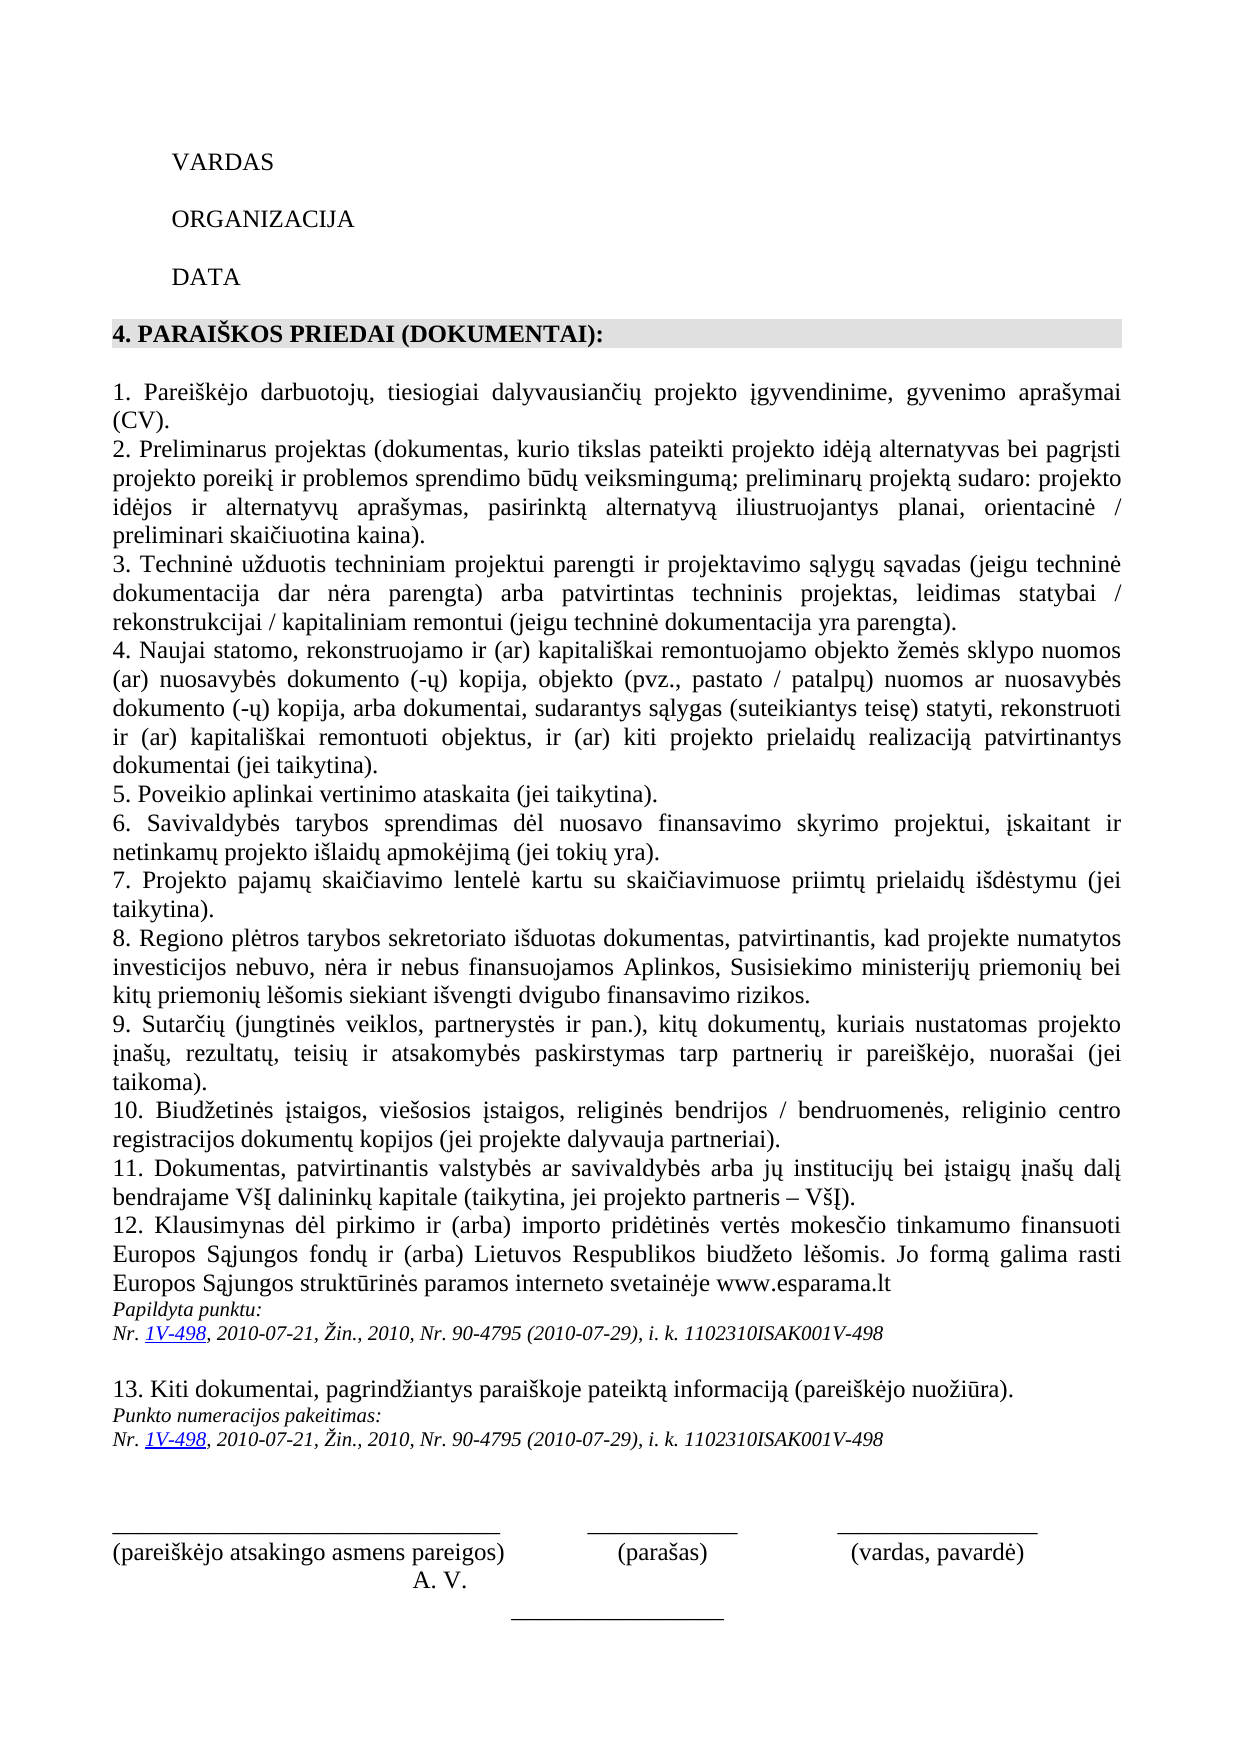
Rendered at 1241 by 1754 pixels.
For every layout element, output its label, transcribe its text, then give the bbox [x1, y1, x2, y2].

text 12. Klausimynas dėl pirkimo ir (arba) importo pridėtinės vertės mokesčio tinkamumo finansuoti Europos Sąjungos fondų ir (arba) Lietuvos Respublikos biudžeto lėšomis. Jo formą galima rasti Europos Sąjungos struktūrinės paramos interneto svetainėje www.esparama.lt [112, 1211, 1122, 1297]
text 10. Biudžetinės įstaigos, viešosios įstaigos, religinės bendrijos / bendruomenės, religinio centro registracijos dokumentų kopijos (jei projekte dalyvauja partneriai). [112, 1096, 1122, 1153]
text _________________ [112, 1594, 1122, 1623]
text 7. Projekto pajamų skaičiavimo lentelė kartu su skaičiavimuose priimtų prielaidų išdėstymu (jei taikytina). [112, 866, 1122, 923]
text ORGANIZACIJA [112, 204, 1122, 233]
text 3. Techninė užduotis techniniam projektui parengti ir projektavimo sąlygų sąvadas (jeigu techninė dokumentacija dar nėra parengta) arba patvirtintas techninis projektas, leidimas statybai / rekonstrukcijai / kapitaliniam remontui (jeigu techninė dokumentacija yra parengta). [112, 549, 1122, 636]
text VARDAS [112, 147, 1122, 176]
text DATA [112, 262, 1122, 291]
text 2. Preliminarus projektas (dokumentas, kurio tikslas pateikti projekto idėją alternatyvas bei pagrįsti projekto poreikį ir problemos sprendimo būdų veiksmingumą; preliminarų projektą sudaro: projekto idėjos ir alternatyvų aprašymas, pasirinktą alternatyvą iliustruojantys planai, orientacinė / preliminari skaičiuotina kaina). [112, 434, 1122, 549]
text _______________________________ ____________ ________________ [112, 1508, 1122, 1537]
text Nr. 1V-498, 2010-07-21, Žin., 2010, Nr. 90-4795 (2010-07-29), i. k. 1102310ISAK001V-498 [112, 1427, 1122, 1451]
text 6. Savivaldybės tarybos sprendimas dėl nuosavo finansavimo skyrimo projektui, įskaitant ir netinkamų projekto išlaidų apmokėjimą (jei tokių yra). [112, 808, 1122, 866]
text Papildyta punktu: [112, 1297, 1122, 1321]
text A. V. [412, 1566, 1122, 1594]
text (pareiškėjo atsakingo asmens pareigos) (parašas) (vardas, pavardė) [112, 1537, 1122, 1566]
text Nr. 1V-498, 2010-07-21, Žin., 2010, Nr. 90-4795 (2010-07-29), i. k. 1102310ISAK001V-498 [112, 1321, 1122, 1345]
text 13. Kiti dokumentai, pagrindžiantys paraiškoje pateiktą informaciją (pareiškėjo nuožiūra). [112, 1374, 1122, 1402]
text 1. Pareiškėjo darbuotojų, tiesiogiai dalyvausiančių projekto įgyvendinime, gyvenimo aprašymai (CV). [112, 377, 1122, 434]
text Punkto numeracijos pakeitimas: [112, 1402, 1122, 1427]
text 5. Poveikio aplinkai vertinimo ataskaita (jei taikytina). [112, 779, 1122, 808]
text 11. Dokumentas, patvirtinantis valstybės ar savivaldybės arba jų institucijų bei įstaigų įnašų dalį bendrajame VšĮ dalininkų kapitale (taikytina, jei projekto partneris – VšĮ). [112, 1153, 1122, 1211]
text 8. Regiono plėtros tarybos sekretoriato išduotas dokumentas, patvirtinantis, kad projekte numatytos investicijos nebuvo, nėra ir nebus finansuojamos Aplinkos, Susisiekimo ministerijų priemonių bei kitų priemonių lėšomis siekiant išvengti dvigubo finansavimo rizikos. [112, 923, 1122, 1009]
text 9. Sutarčių (jungtinės veiklos, partnerystės ir pan.), kitų dokumentų, kuriais nustatomas projekto įnašų, rezultatų, teisių ir atsakomybės paskirstymas tarp partnerių ir pareiškėjo, nuorašai (jei taikoma). [112, 1009, 1122, 1096]
text 4. Naujai statomo, rekonstruojamo ir (ar) kapitališkai remontuojamo objekto žemės sklypo nuomos (ar) nuosavybės dokumento (-ų) kopija, objekto (pvz., pastato / patalpų) nuomos ar nuosavybės dokumento (-ų) kopija, arba dokumentai, sudarantys sąlygas (suteikiantys teisę) statyti, rekonstruoti ir (ar) kapitališkai remontuoti objektus, ir (ar) kiti projekto prielaidų realizaciją patvirtinantys dokumentai (jei taikytina). [112, 636, 1122, 779]
text 4. PARAIŠKOS PRIEDAI (DOKUMENTAI): [112, 319, 1122, 348]
